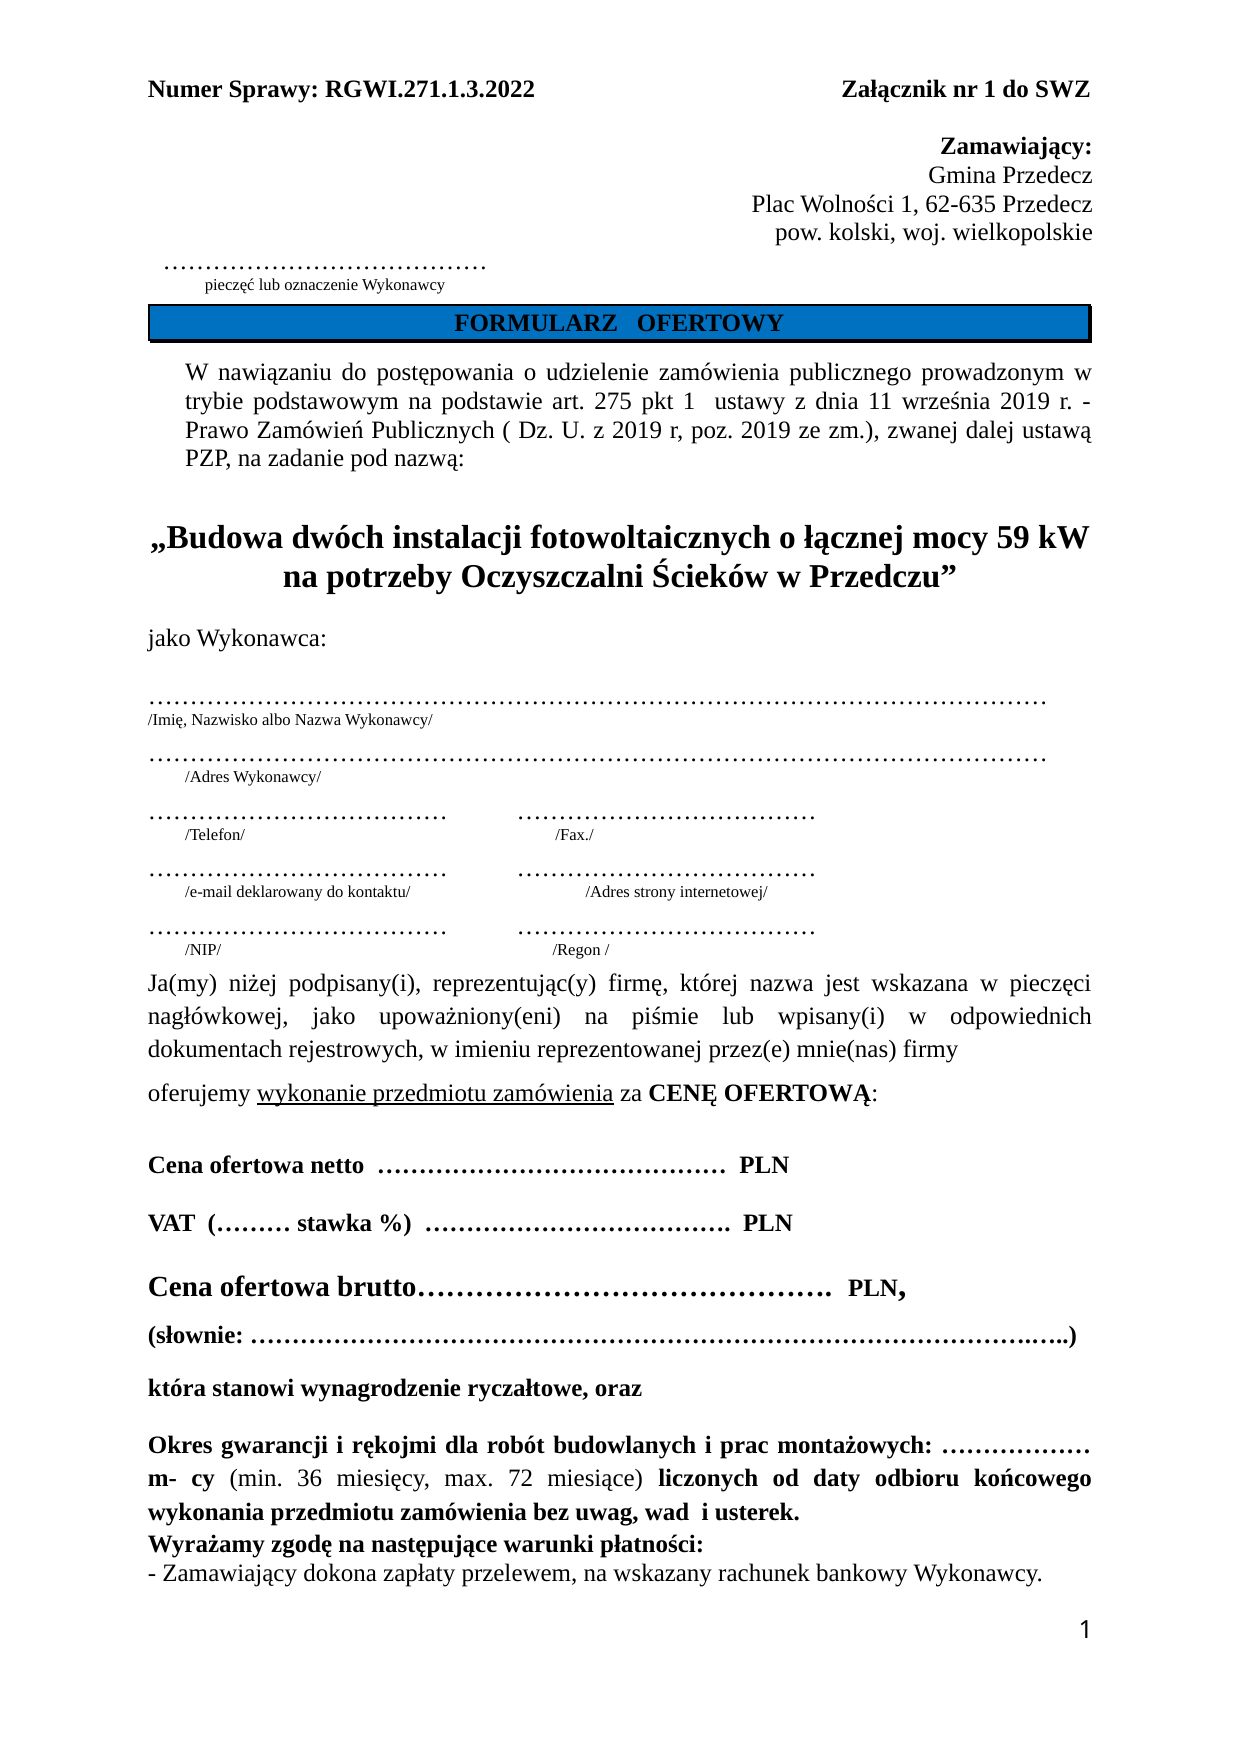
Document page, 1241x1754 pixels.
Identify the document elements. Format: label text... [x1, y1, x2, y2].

text ……………………………………………………………………………………………… [148, 738, 1092, 767]
text Cena ofertowa brutto……………………………………. PLN, [148, 1265, 1092, 1303]
text Okres gwarancji i rękojmi dla robót budowlanych i prac montażowych: ……………… m- cy (min. 36 miesięcy, max. 72 miesiące) liczonych od daty odbioru końcowego wykonania przedmiotu zamówienia bez uwag, wad i usterek. [148, 1431, 1092, 1525]
text pow. kolski, woj. wielkopolskie [148, 217, 1092, 246]
text pieczęć lub oznaczenie Wykonawcy [148, 275, 502, 304]
text /Adres Wykonawcy/ [148, 767, 1092, 796]
text Plac Wolności 1, 62-635 Przedecz [148, 189, 1092, 217]
text Gmina Przedecz [148, 160, 1092, 189]
text W nawiązaniu do postępowania o udzielenie zamówienia publicznego prowadzonym w trybie podstawowym na podstawie art. 275 pkt 1 ustawy z dnia 11 września 2019 r. - Prawo Zamówień Publicznych ( Dz. U. z 2019 r, poz. 2019 ze zm.), zwanej dalej ustawą PZP, na zadanie pod nazwą: [185, 357, 1092, 472]
text /e-mail deklarowany do kontaktu/ /Adres strony internetowej/ [148, 882, 1092, 911]
text Wyrażamy zgodę na następujące warunki płatności: [148, 1529, 1092, 1558]
text /Telefon/ /Fax./ [148, 824, 1092, 853]
text ……………………………………………………………………………………………… [148, 681, 1092, 709]
text FORMULARZ OFERTOWY [150, 306, 1088, 339]
text oferujemy wykonanie przedmiotu zamówienia za CENĘ OFERTOWĄ: [148, 1078, 1092, 1107]
text Ja(my) niżej podpisany(i), reprezentując(y) firmę, której nazwa jest wskazana w pieczęci nagłówkowej, jako upoważniony(eni) na piśmie lub wpisany(i) w odpowiednich dokumentach rejestrowych, w imieniu reprezentowanej przez(e) mnie(nas) firmy [148, 968, 1092, 1063]
text (słownie: ………………………………………………………………………………….…..) [148, 1320, 1092, 1349]
text /Imię, Nazwisko albo Nazwa Wykonawcy/ [148, 709, 1092, 738]
text ………………………………… [148, 246, 502, 275]
text ……………………………… ……………………………… [148, 853, 1092, 882]
text jako Wykonawca: [148, 623, 1092, 652]
text Numer Sprawy: RGWI.271.1.3.2022 Załącznik nr 1 do SWZ [148, 74, 1092, 102]
text Cena ofertowa netto …………………………………… PLN [148, 1150, 1092, 1179]
text - Zamawiający dokona zapłaty przelewem, na wskazany rachunek bankowy Wykonawcy. [148, 1558, 1092, 1587]
text która stanowi wynagrodzenie ryczałtowe, oraz [148, 1373, 1092, 1402]
text Zamawiający: [148, 131, 1092, 160]
text VAT (……… stawka %) ………………………………. PLN [148, 1208, 1092, 1236]
text „Budowa dwóch instalacji fotowoltaicznych o łącznej mocy 59 kW na potrzeby Oczyszczalni Ścieków w Przedczu” [148, 518, 1092, 594]
text ……………………………… ……………………………… [148, 796, 1092, 824]
text ……………………………… ……………………………… [148, 911, 1092, 939]
text /NIP/ /Regon / [148, 939, 1092, 968]
